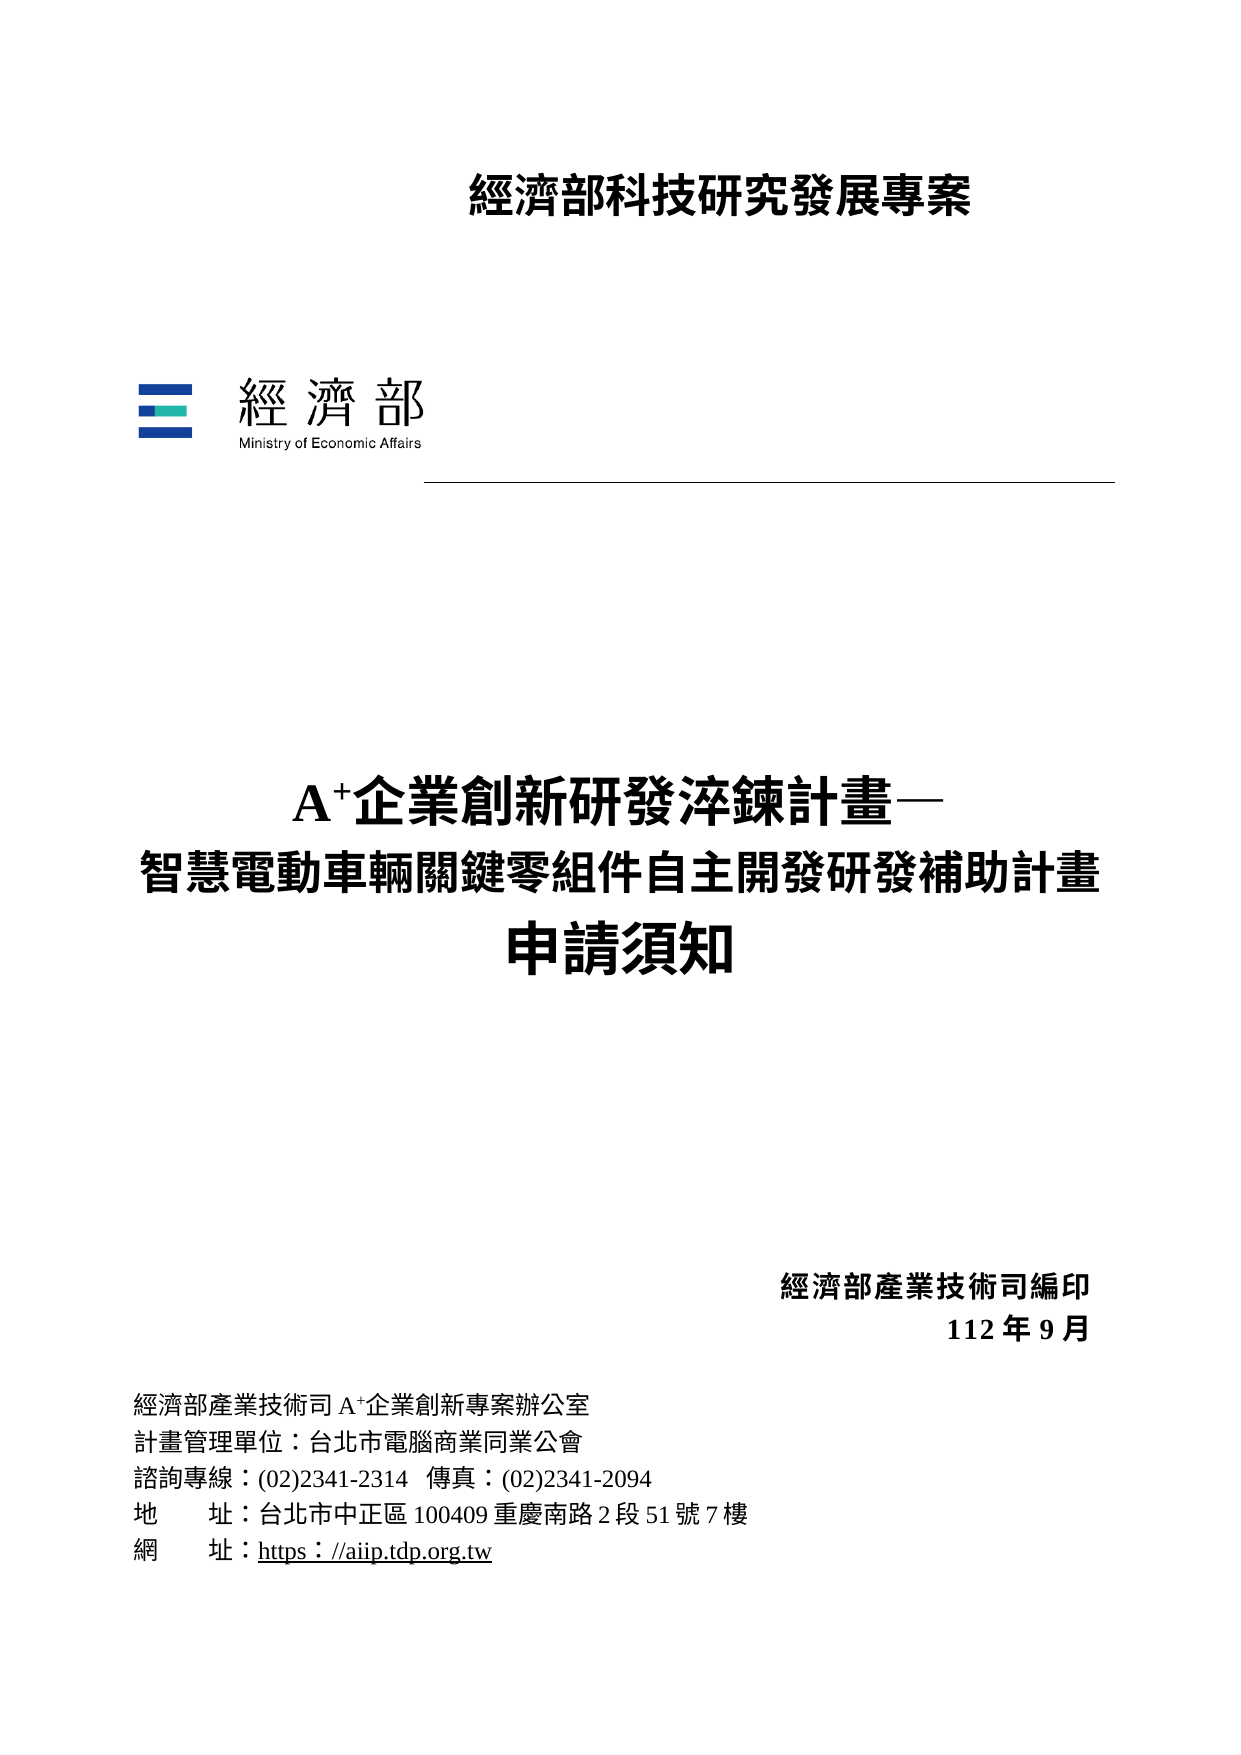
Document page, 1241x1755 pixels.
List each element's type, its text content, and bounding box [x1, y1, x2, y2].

text 諮詢專線：(02)2341-2314 傳真：(02)2341-2094 [133, 1458, 1107, 1494]
text A+企業創新研發淬鍊計畫— [133, 758, 1107, 837]
text 經濟部產業技術司A+企業創新專案辦公室 [133, 1386, 1107, 1422]
text 112年9月 [133, 1306, 1091, 1348]
text 計畫管理單位：台北市電腦商業同業公會 [133, 1422, 1107, 1458]
text 網 址：https：//aiip.tdp.org.tw [133, 1531, 1107, 1567]
text 經濟部科技研究發展專案 [468, 159, 1063, 226]
text 地 址：台北市中正區100409重慶南路2段51號7樓 [133, 1494, 1107, 1531]
picture [132, 372, 430, 455]
text 智慧電動車輛關鍵零組件自主開發研發補助計畫 [133, 837, 1107, 903]
text 經濟部產業技術司編印 [133, 1264, 1091, 1306]
text 申請須知 [133, 903, 1107, 987]
